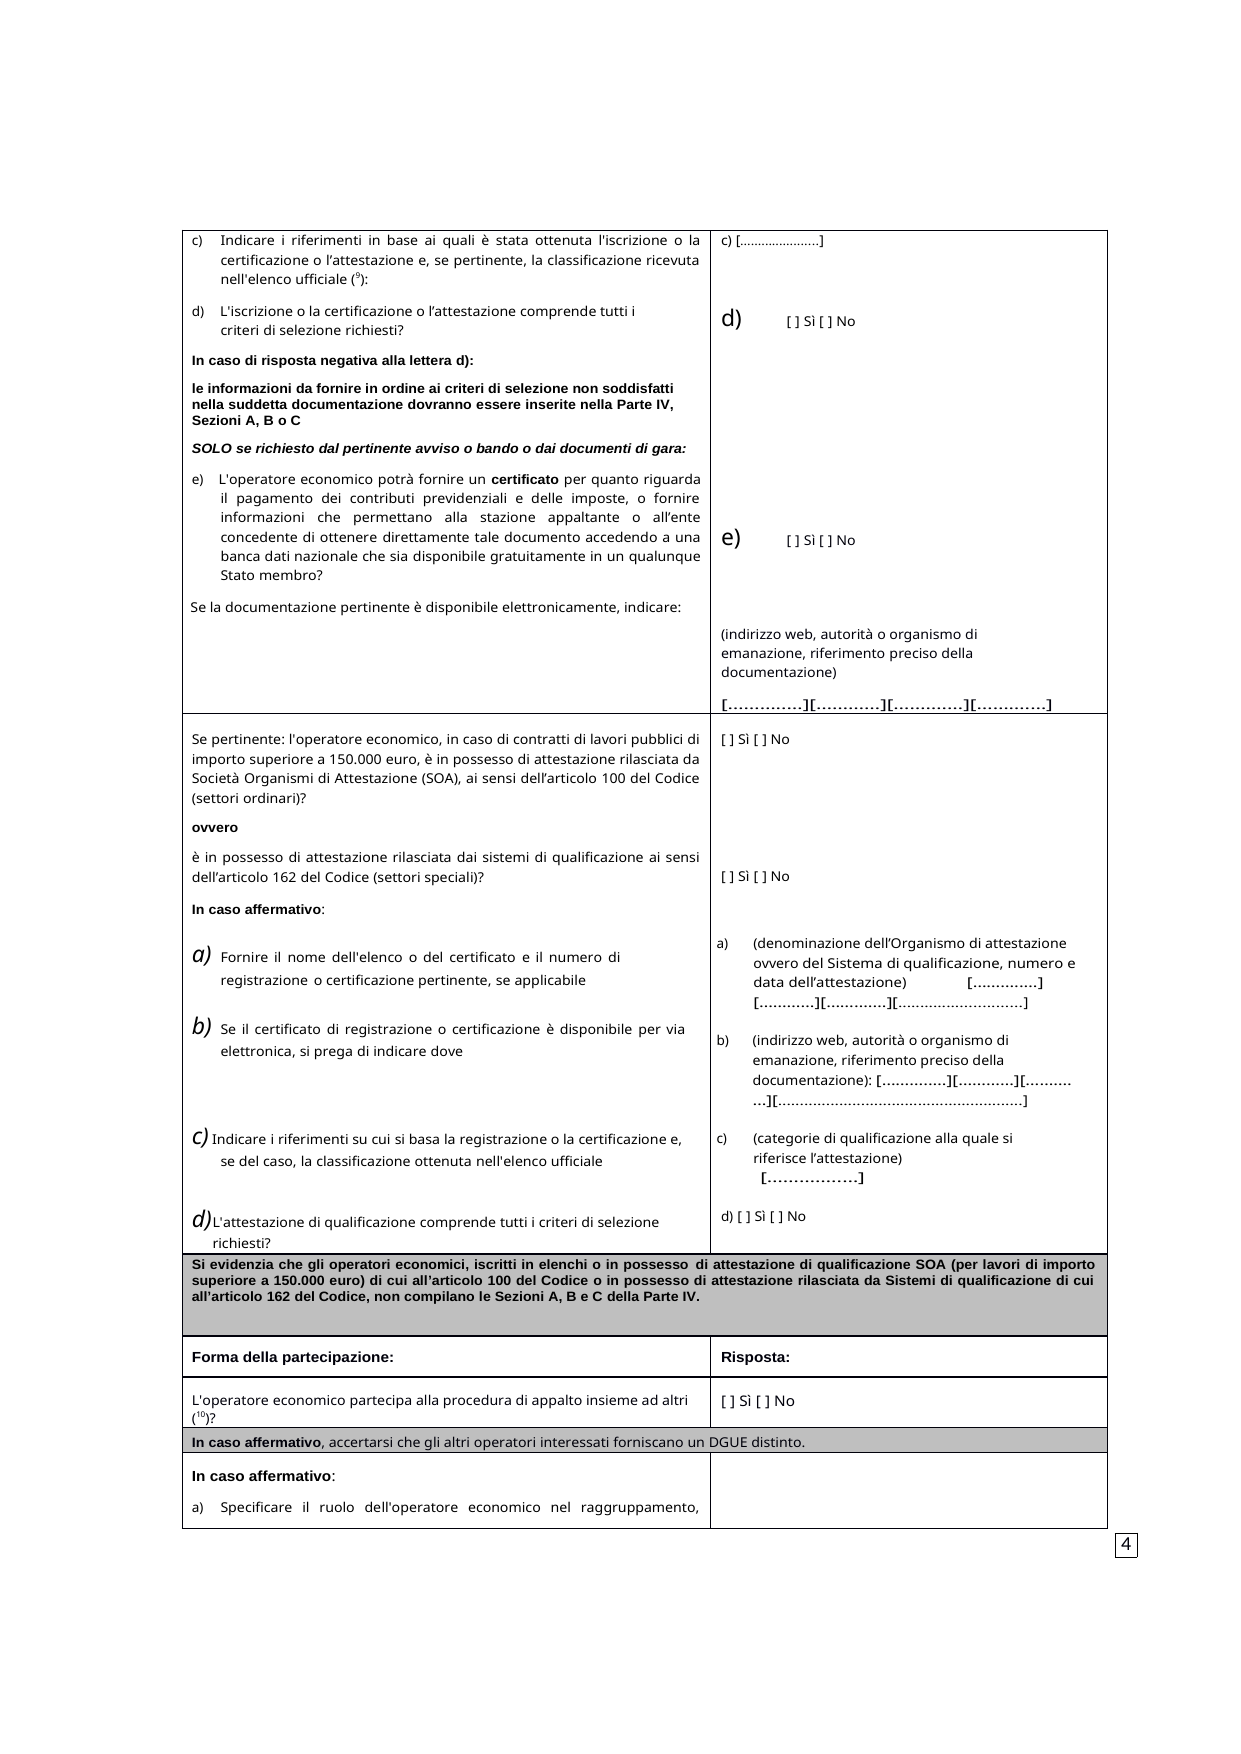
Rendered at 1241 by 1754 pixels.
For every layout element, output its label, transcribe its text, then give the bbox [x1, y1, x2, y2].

table_cell Risposta: [711, 1337, 1107, 1376]
table_cell [ ] Sì [ ] No [ ] Sì [ ] No (denominazione dell’Organismo di attestazione ovvero del Sistema di qualificazione, numero e data dell’attestazione) [………..…][…………][……….…][ ] (indirizzo web, autorità o organismo di emanazione, riferimento preciso della documentazione): [………..…][…………][……….…][ ] (categorie di qualificazione alla quale si riferisce l’attestazione) […………..…] [ ] Sì [ ] No [711, 714, 1107, 1253]
table_cell L'operatore economico partecipa alla procedura di appalto insieme ad altri (10)? [183, 1378, 710, 1427]
table_cell Se pertinente: l'operatore economico, in caso di contratti di lavori pubblici di importo superiore a 150.000 euro, è in possesso di attestazione rilasciata da Società Organismi di Attestazione (SOA), ai sensi dell’articolo 100 del Codice (settori ordinari)? ovvero è in possesso di attestazione rilasciata dai sistemi di qualificazione ai sensi dell’articolo 162 del Codice (settori speciali)? In caso affermativo: Fornire il nome dell'elenco o del certificato e il numero di registrazione o certificazione pertinente, se applicabile Se il certificato di registrazione o certificazione è disponibile per via elettronica, si prega di indicare dove Indicare i riferimenti su cui si basa la registrazione o la certificazione e, se del caso, la classificazione ottenuta nell'elenco ufficiale L'attestazione di qualificazione comprende tutti i criteri di selezione richiesti? [183, 714, 710, 1253]
table_cell Si evidenzia che gli operatori economici, iscritti in elenchi o in possesso di attestazione di qualificazione SOA (per lavori di importo superiore a 150.000 euro) di cui all’articolo 100 del Codice o in possesso di attestazione rilasciata da Sistemi di qualificazione di cui all’articolo 162 del Codice, non compilano le Sezioni A, B e C della Parte IV. [183, 1255, 1107, 1335]
table_cell [ ] Sì [ ] No [711, 1378, 1107, 1427]
table_cell [711, 1453, 1107, 1528]
table_header Indicare i riferimenti in base ai quali è stata ottenuta l'iscrizione o la certificazione o l’attestazione e, se pertinente, la classificazione ricevuta nell'elenco ufficiale (9): L'iscrizione o la certificazione o l’attestazione comprende tutti i criteri di selezione richiesti? In caso di risposta negativa alla lettera d): le informazioni da fornire in ordine ai criteri di selezione non soddisfatti nella suddetta documentazione dovranno essere inserite nella Parte IV, Sezioni A, B o C SOLO se richiesto dal pertinente avviso o bando o dai documenti di gara: L'operatore economico potrà fornire un certificato per quanto riguarda il pagamento dei contributi previdenziali e delle imposte, o fornire informazioni che permettano alla stazione appaltante o all’ente concedente di ottenere direttamente tale documento accedendo a una banca dati nazionale che sia disponibile gratuitamente in un qualunque Stato membro? Se la documentazione pertinente è disponibile elettronicamente, indicare: [183, 231, 710, 713]
table_cell Forma della partecipazione: [183, 1337, 710, 1376]
table_cell In caso affermativo, accertarsi che gli altri operatori interessati forniscano un DGUE distinto. [183, 1428, 1107, 1452]
table_cell In caso affermativo: Specificare il ruolo dell'operatore economico nel raggruppamento, [183, 1453, 710, 1528]
table_header c) [ ] [ ] Sì [ ] No [ ] Sì [ ] No (indirizzo web, autorità o organismo di emanazione, riferimento preciso della documentazione) [………..…][…………][……….…][……….…] [711, 231, 1107, 713]
